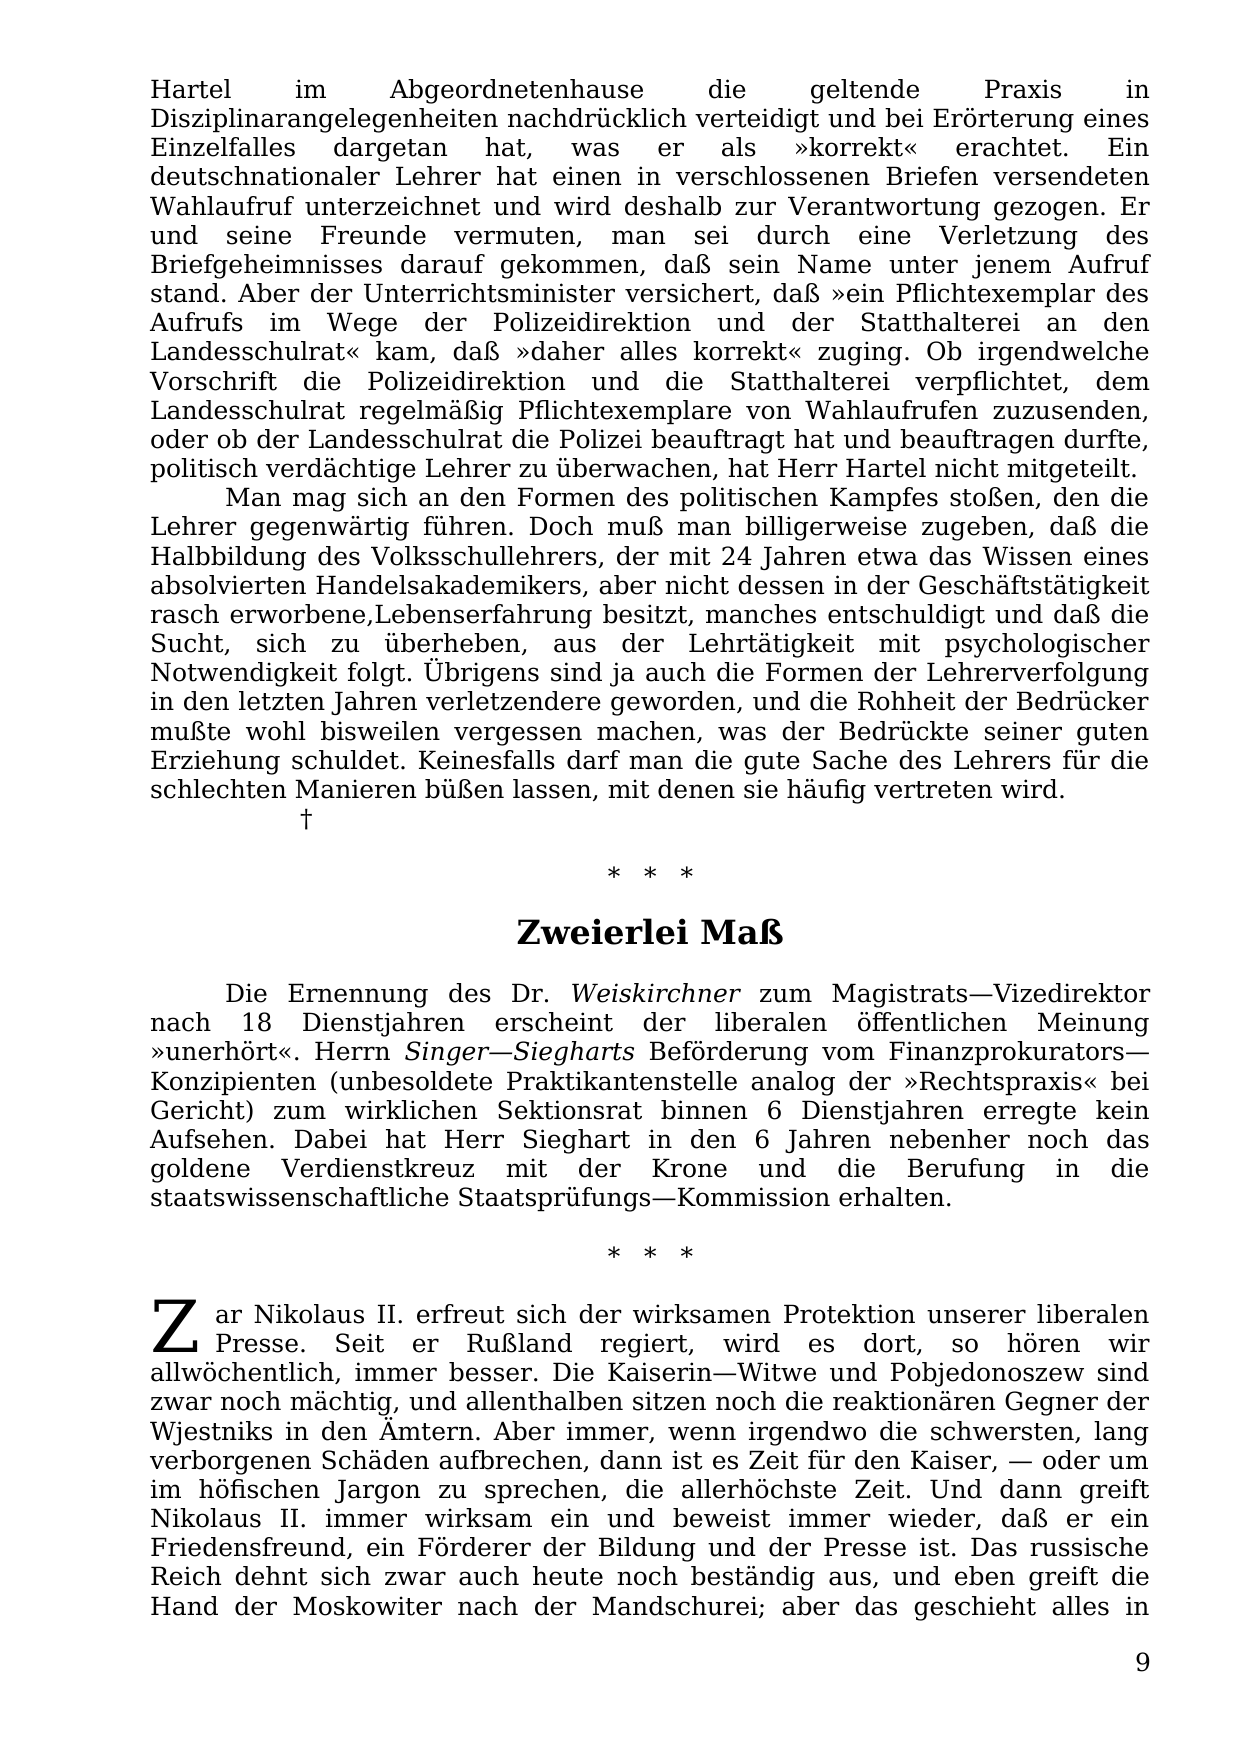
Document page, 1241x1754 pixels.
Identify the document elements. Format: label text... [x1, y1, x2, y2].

text * * * [150, 862, 1151, 892]
text Die Ernennung des Dr. Weiskirchner zum Magistrats—Vizedirektor nach 18 Dienstjahren erscheint der liberalen öffentlichen Meinung »unerhört«. Herrn Singer—Siegharts Beförderung vom Finanzprokurators—Konzipienten (unbesoldete Praktikantenstelle analog der »Rechtspraxis« bei Gericht) zum wirklichen Sektionsrat binnen 6 Dienstjahren erregte kein Aufsehen. Dabei hat Herr Sieghart in den 6 Jahren nebenher noch das goldene Verdienstkreuz mit der Krone und die Berufung in die staatswissenschaftliche Staatsprüfungs—Kommission erhalten. [150, 952, 1151, 1212]
text Zweierlei Maß [150, 892, 1151, 952]
text * * * [150, 1242, 1151, 1271]
text Man mag sich an den Formen des politischen Kampfes stoßen, den die Lehrer gegenwärtig führen. Doch muß man billigerweise zugeben, daß die Halbbildung des Volksschullehrers, der mit 24 Jahren etwa das Wissen eines absolvierten Handelsakademikers, aber nicht dessen in der Geschäftstätigkeit rasch erworbene,Lebenserfahrung besitzt, manches entschuldigt und daß die Sucht, sich zu überheben, aus der Lehrtätigkeit mit psychologischer Notwendigkeit folgt. Übrigens sind ja auch die Formen der Lehrerverfolgung in den letzten Jahren verletzendere geworden, und die Rohheit der Bedrücker mußte wohl bisweilen vergessen machen, was der Bedrückte seiner guten Erziehung schuldet. Keinesfalls darf man die gute Sache des Lehrers für die schlechten Manieren büßen lassen, mit denen sie häufig vertreten wird. † [150, 483, 1151, 833]
text Hartel im Abgeordnetenhause die geltende Praxis in Disziplinarangelegenheiten nachdrücklich verteidigt und bei Erörterung eines Einzelfalles dargetan hat, was er als »korrekt« erachtet. Ein deutschnationaler Lehrer hat einen in verschlossenen Briefen versendeten Wahlaufruf unterzeichnet und wird deshalb zur Verantwortung gezogen. Er und seine Freunde vermuten, man sei durch eine Verletzung des Briefgeheimnisses darauf gekommen, daß sein Name unter jenem Aufruf stand. Aber der Unterrichtsminister versichert, daß »ein Pflichtexemplar des Aufrufs im Wege der Polizeidirektion und der Statthalterei an den Landesschulrat« kam, daß »daher alles korrekt« zuging. Ob irgendwelche Vorschrift die Polizeidirektion und die Statthalterei verpflichtet, dem Landesschulrat regelmäßig Pflichtexemplare von Wahlaufrufen zuzusenden, oder ob der Landesschulrat die Polizei beauftragt hat und beauftragen durfte, politisch verdächtige Lehrer zu überwachen, hat Herr Hartel nicht mitgeteilt. [150, 75, 1151, 483]
text Zar Nikolaus II. erfreut sich der wirksamen Protektion unserer liberalen Presse. Seit er Rußland regiert, wird es dort, so hören wir allwöchentlich, immer besser. Die Kaiserin—Witwe und Pobjedonoszew sind zwar noch mächtig, und allenthalben sitzen noch die reaktionären Gegner der Wjestniks in den Ämtern. Aber immer, wenn irgendwo die schwersten, lang verborgenen Schäden aufbrechen, dann ist es Zeit für den Kaiser, — oder um im höfischen Jargon zu sprechen, die allerhöchste Zeit. Und dann greift Nikolaus II. immer wirksam ein und beweist immer wieder, daß er ein Friedensfreund, ein Förderer der Bildung und der Presse ist. Das russische Reich dehnt sich zwar auch heute noch beständig aus, und eben greift die Hand der Moskowiter nach der Mandschurei; aber das geschieht alles in [150, 1300, 1151, 1621]
